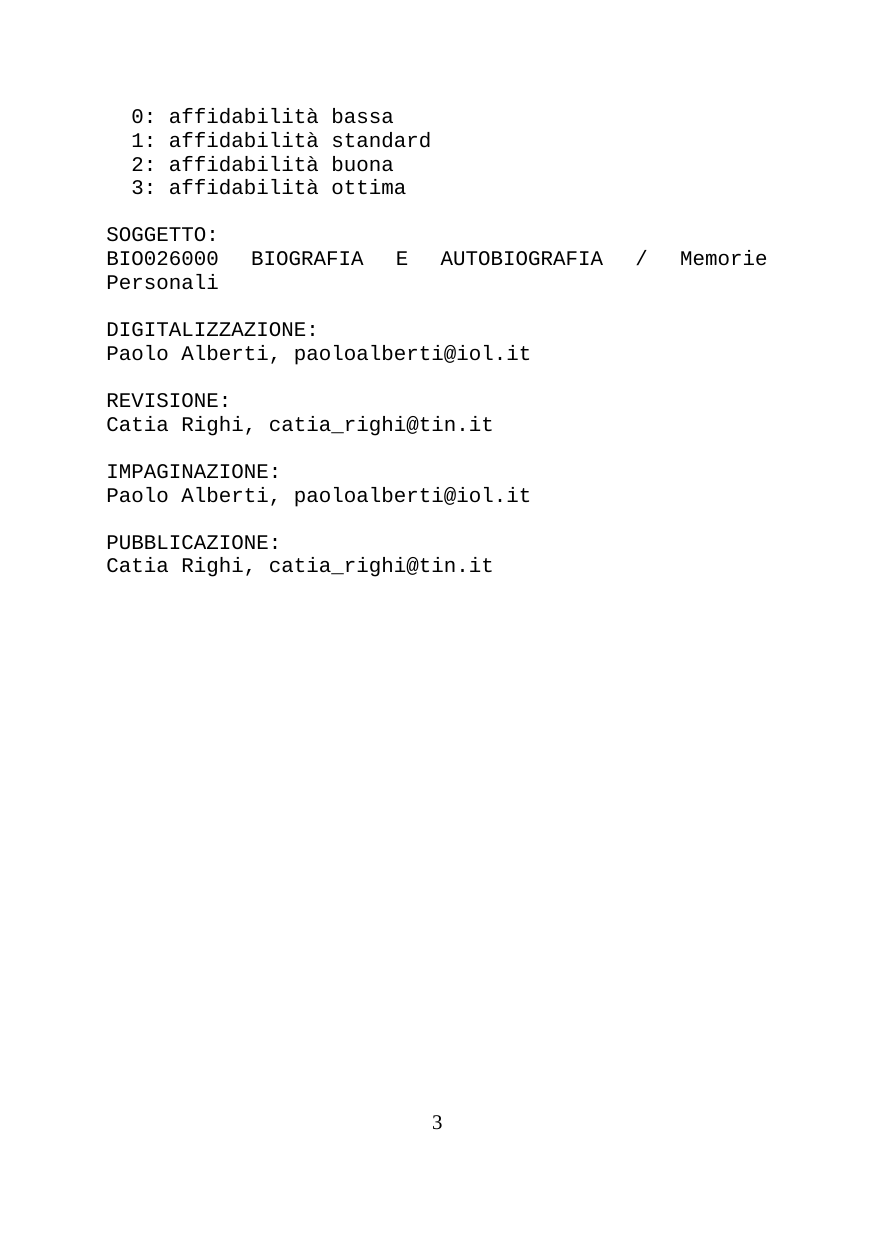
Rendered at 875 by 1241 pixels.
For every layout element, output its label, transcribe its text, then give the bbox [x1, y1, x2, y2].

text IMPAGINAZIONE: [106, 461, 768, 484]
text Catia Righi, catia_righi@tin.it [106, 556, 768, 579]
text REVISIONE: [106, 390, 768, 414]
text DIGITALIZZAZIONE: [106, 319, 768, 343]
text 2: affidabilità buona [106, 153, 768, 177]
text SOGGETTO: [106, 224, 768, 248]
text BIO026000 BIOGRAFIA E AUTOBIOGRAFIA / Memorie Personali [106, 248, 768, 295]
text Paolo Alberti, paoloalberti@iol.it [106, 343, 768, 366]
text Paolo Alberti, paoloalberti@iol.it [106, 484, 768, 508]
text 3: affidabilità ottima [106, 177, 768, 201]
text 0: affidabilità bassa [106, 106, 768, 130]
text Catia Righi, catia_righi@tin.it [106, 414, 768, 437]
text PUBBLICAZIONE: [106, 532, 768, 556]
text 1: affidabilità standard [106, 130, 768, 153]
